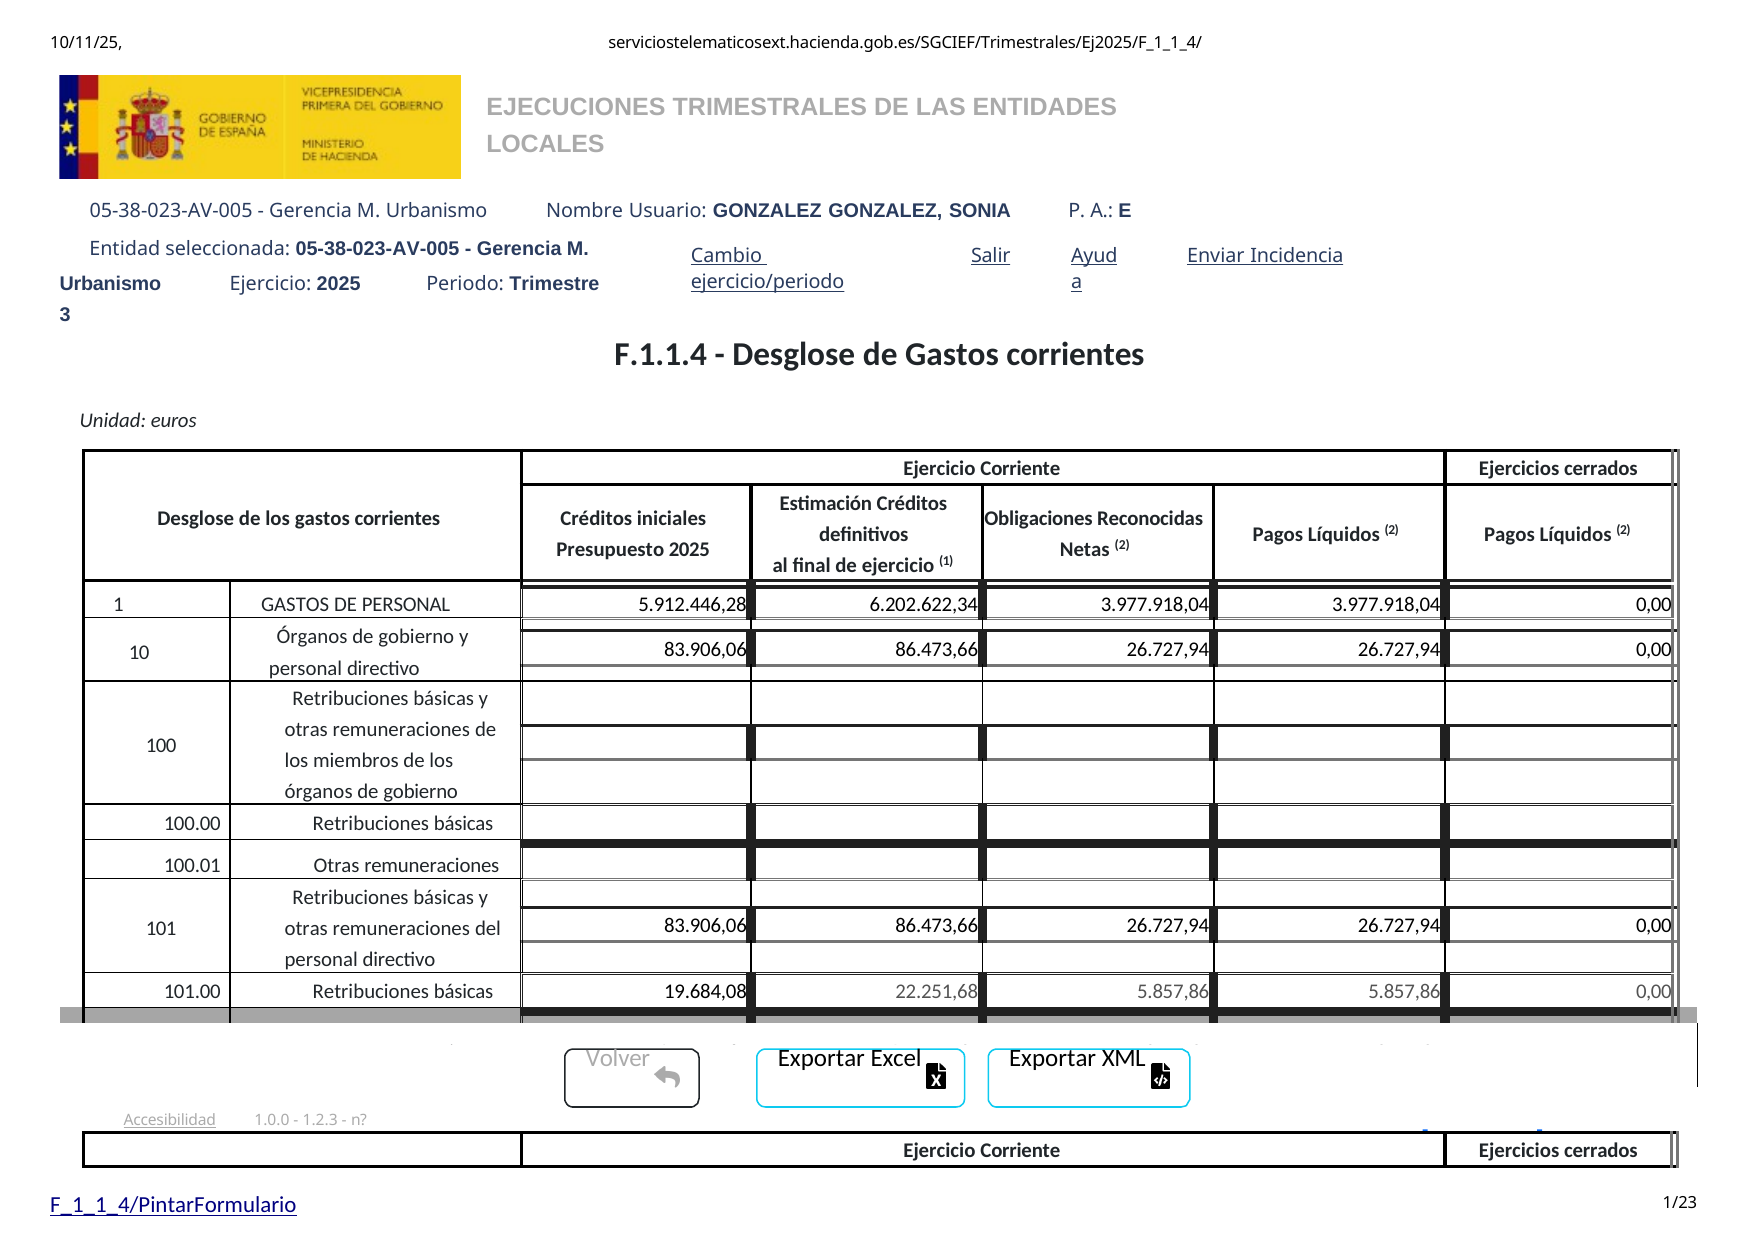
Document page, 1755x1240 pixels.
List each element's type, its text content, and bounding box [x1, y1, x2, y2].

table_cell [987, 806, 1209, 838]
table_cell [987, 727, 1209, 758]
table_cell 0,00 [1450, 632, 1671, 663]
table_cell [523, 806, 746, 838]
table_cell 0,00 [1450, 579, 1675, 617]
table_cell 101 [85, 879, 229, 972]
table_cell [523, 881, 750, 906]
table_cell [756, 727, 978, 758]
table_cell Créditos iniciales Presupuesto 2025 [523, 486, 749, 579]
table_cell [1218, 727, 1440, 758]
table_cell [1446, 881, 1671, 906]
table_cell Pagos Líquidos (2) [1447, 486, 1671, 579]
table_cell 0,00 [1450, 909, 1671, 940]
table_cell Obligaciones Reconocidas Netas (2) [984, 486, 1212, 579]
table_cell [230, 1023, 521, 1042]
table_cell Retribuciones básicas [231, 805, 520, 838]
text EJECUCIONES TRIMESTRALES DE LAS ENTIDADES LOCALES [486, 92, 1229, 158]
table_cell [1215, 943, 1444, 972]
table_cell Retribuciones básicas y otras remuneraciones del personal directivo [231, 879, 520, 972]
table_cell Órganos de gobierno y personal directivo [231, 618, 520, 680]
table_cell [1446, 682, 1671, 724]
table_cell [1215, 620, 1444, 629]
table_cell Estimación Créditos definitivos al final de ejercicio (1) [753, 486, 981, 579]
table_cell [983, 761, 1213, 803]
table_cell 5.857,86 [1218, 975, 1440, 1007]
table_cell [1215, 682, 1444, 724]
table_cell 100.01 [85, 840, 229, 878]
table_cell 3.977.918,04 [987, 589, 1209, 617]
table_cell 22.251,68 [756, 975, 978, 1007]
table_header Ejercicio Corriente [523, 452, 1443, 483]
table_cell [60, 1007, 82, 1023]
table_cell [1215, 881, 1444, 906]
table_cell [983, 667, 1213, 680]
table_cell [752, 667, 982, 680]
table_cell [523, 620, 750, 629]
table_cell 1 [85, 582, 229, 617]
table_cell [756, 848, 978, 878]
table_cell 101.00 [85, 973, 229, 1007]
text Ayuda [1071, 241, 1127, 295]
table_cell [1675, 1023, 1697, 1051]
table_cell 83.906,06 [523, 909, 746, 940]
table_cell [1445, 1023, 1675, 1045]
text Unidad: euros [79, 407, 1710, 432]
table_cell [1450, 806, 1671, 838]
table_cell [751, 1023, 982, 1042]
table_cell [1446, 620, 1671, 629]
text F.1.1.4 - Desglose de Gastos corrientes [614, 333, 1710, 373]
table_cell [752, 881, 982, 906]
table_cell [1218, 1016, 1440, 1023]
table_cell [521, 1023, 751, 1042]
table_cell [752, 682, 982, 724]
table_cell [987, 848, 1209, 878]
table_cell [983, 620, 1213, 629]
table_cell [523, 727, 746, 758]
table_cell [982, 1023, 1214, 1042]
table_cell [1218, 806, 1440, 838]
table_cell [987, 1016, 1209, 1023]
table_cell 26.727,94 [987, 909, 1209, 940]
table_cell [84, 1023, 230, 1045]
table_cell 83.906,06 [523, 632, 746, 663]
table_cell [752, 620, 982, 629]
table_cell 26.727,94 [987, 632, 1209, 663]
table_cell 26.727,94 [1218, 909, 1440, 940]
table_cell 26.727,94 [1218, 632, 1440, 663]
table_cell [756, 1016, 978, 1023]
table_cell GASTOS DE PERSONAL [231, 582, 520, 617]
table_cell [85, 1008, 229, 1023]
table_cell [752, 943, 982, 972]
table_cell 100.00 [85, 805, 229, 838]
table_cell [1450, 1016, 1671, 1023]
table_cell Otras remuneraciones [231, 840, 520, 878]
table_cell [523, 682, 750, 724]
table_cell 86.473,66 [756, 909, 978, 940]
text Cambio ejercicio/periodo [691, 241, 911, 295]
table_cell [523, 848, 746, 878]
table_cell Retribuciones básicas [231, 973, 520, 1007]
table_cell [1446, 943, 1671, 972]
table_cell [523, 667, 750, 680]
table_cell 3.977.918,04 [1218, 589, 1440, 617]
table_cell [983, 943, 1213, 972]
table_cell [1680, 1007, 1697, 1023]
text 05-38-023-AV-005 - Gerencia M. Urbanismo Nombre Usuario: GONZALEZ GONZALEZ, SONIA P. A.: E [89, 197, 1710, 224]
table_cell 5.912.446,28 [523, 589, 746, 617]
table_cell [523, 943, 750, 972]
table_cell 86.473,66 [756, 632, 978, 663]
table_cell 100 [85, 682, 229, 803]
table_cell 6.202.622,34 [756, 589, 978, 617]
table_cell [523, 761, 750, 803]
table_cell 0,00 [1450, 975, 1671, 1007]
table_cell 10 [85, 618, 229, 680]
table_cell [1215, 667, 1444, 680]
table_header [1680, 449, 1697, 1007]
text Entidad seleccionada: 05-38-023-AV-005 - Gerencia M. Urbanismo Ejercicio: 2025 Periodo: Trimestre 3 [59, 234, 613, 325]
table_cell [756, 806, 978, 838]
table_cell [1446, 761, 1671, 803]
table_header Desglose de los gastos corrientes [85, 452, 520, 579]
table_cell [983, 881, 1213, 906]
table_cell [1218, 848, 1440, 878]
table_cell Pagos Líquidos (2) [1215, 486, 1443, 579]
table_cell [523, 1016, 746, 1023]
table_cell [1446, 667, 1671, 680]
table_cell [231, 1008, 520, 1023]
table_cell [60, 1023, 83, 1045]
text Enviar Incidencia [1187, 241, 1710, 268]
table_cell [983, 682, 1213, 724]
table_cell Retribuciones básicas y otras remuneraciones de los miembros de los órganos de gobierno [231, 682, 520, 803]
table_cell [1215, 761, 1444, 803]
text Salir [971, 241, 1011, 264]
table_header [60, 449, 82, 1007]
table_cell [1450, 848, 1671, 878]
table_cell [752, 761, 982, 803]
table_cell 5.857,86 [987, 975, 1209, 1007]
table_header Ejercicios cerrados [1447, 452, 1671, 483]
table_cell 19.684,08 [523, 975, 746, 1007]
table_cell [1450, 727, 1671, 758]
table_cell [1214, 1023, 1445, 1042]
